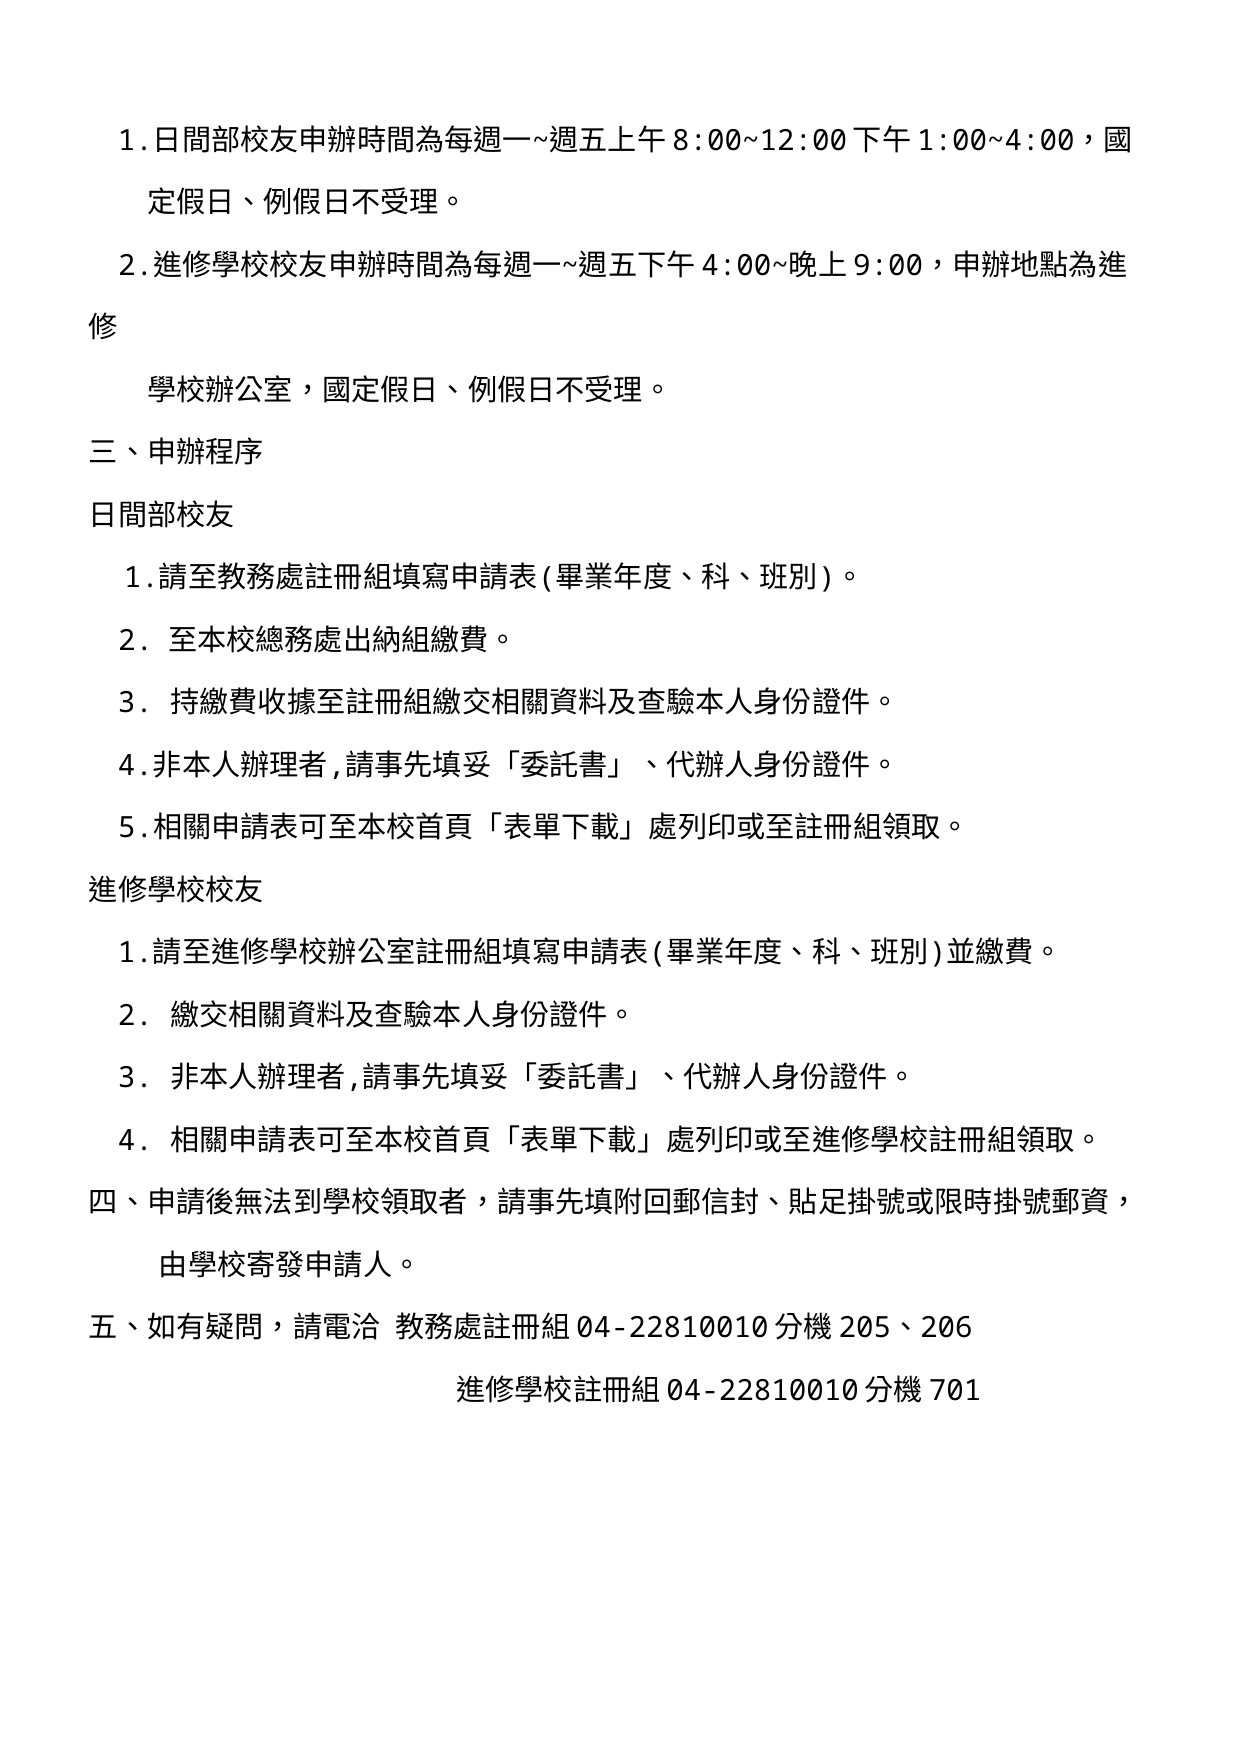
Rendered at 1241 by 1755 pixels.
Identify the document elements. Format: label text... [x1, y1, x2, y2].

text 三、申辦程序 [89, 408, 1152, 471]
text 五、如有疑問，請電洽 教務處註冊組04-22810010分機205、206 [89, 1283, 1152, 1346]
text 3. 非本人辦理者,請事先填妥「委託書」、代辦人身份證件。 [118, 1033, 1152, 1096]
text 四、申請後無法到學校領取者，請事先填附回郵信封、貼足掛號或限時掛號郵資， [89, 1158, 1152, 1221]
text 2. 至本校總務處出納組繳費。 [89, 596, 1152, 658]
text 2. 繳交相關資料及查驗本人身份證件。 [118, 971, 1152, 1033]
text 進修學校註冊組04-22810010分機701 [89, 1346, 1152, 1408]
text 2.進修學校校友申辦時間為每週一~週五下午4:00~晚上9:00，申辦地點為進修 [89, 221, 1152, 346]
text 1.日間部校友申辦時間為每週一~週五上午8:00~12:00下午1:00~4:00，國定假日、例假日不受理。 [118, 96, 1152, 221]
text 1.請至教務處註冊組填寫申請表(畢業年度、科、班別)。 [89, 533, 1152, 596]
text 由學校寄發申請人。 [89, 1221, 1152, 1283]
text 3. 持繳費收據至註冊組繳交相關資料及查驗本人身份證件。 4.非本人辦理者,請事先填妥「委託書」、代辦人身份證件。 [118, 658, 1152, 783]
text 日間部校友 [89, 471, 1152, 533]
text 學校辦公室，國定假日、例假日不受理。 [89, 346, 1152, 408]
text 5.相關申請表可至本校首頁「表單下載」處列印或至註冊組領取。 [89, 783, 1152, 846]
text 進修學校校友 [89, 846, 1152, 908]
text 4. 相關申請表可至本校首頁「表單下載」處列印或至進修學校註冊組領取。 [118, 1096, 1152, 1158]
text 1.請至進修學校辦公室註冊組填寫申請表(畢業年度、科、班別)並繳費。 [118, 908, 1152, 971]
